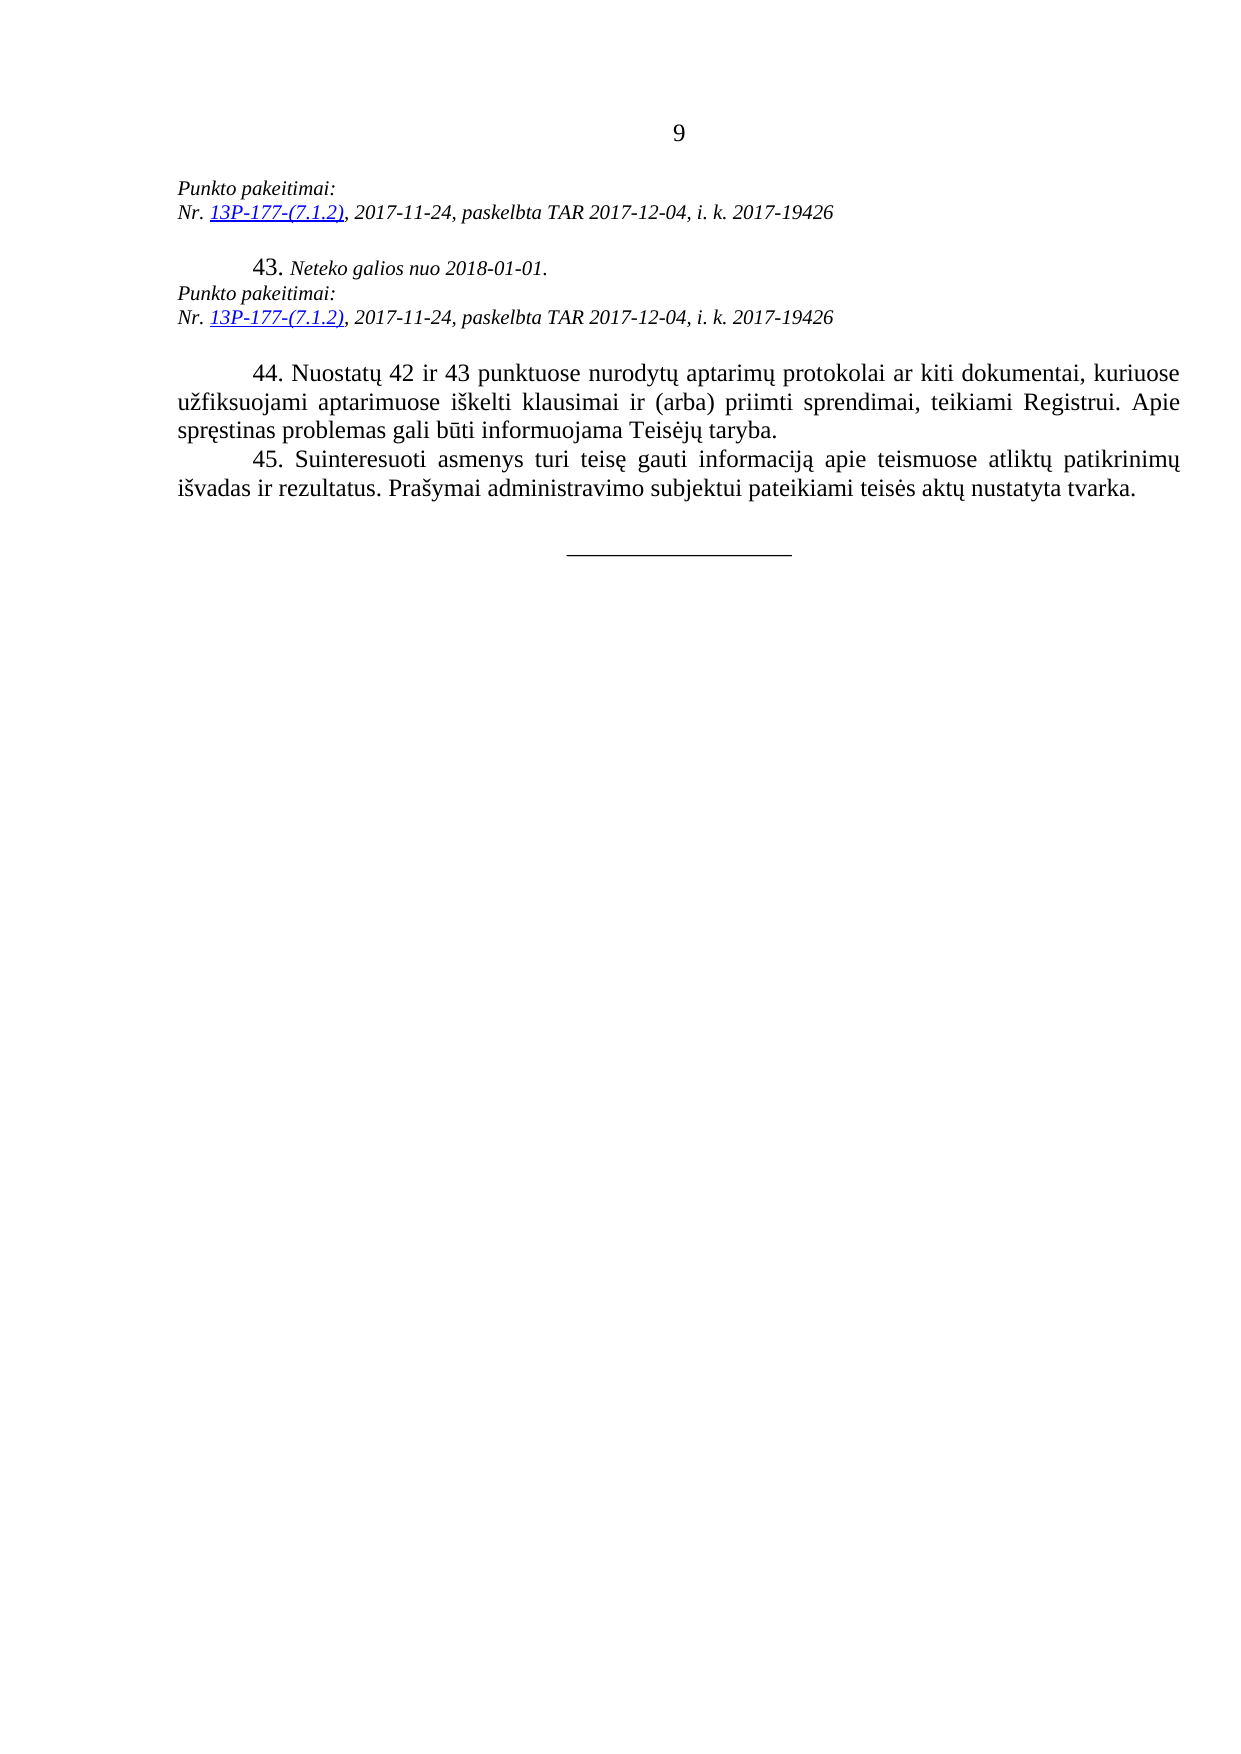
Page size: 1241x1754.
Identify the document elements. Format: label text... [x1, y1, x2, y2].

text __________________ [177, 531, 1181, 559]
text 45. Suinteresuoti asmenys turi teisę gauti informaciją apie teismuose atliktų patikrinimų išvadas ir rezultatus. Prašymai administravimo subjektui pateikiami teisės aktų nustatyta tvarka. [177, 444, 1181, 502]
text Punkto pakeitimai: [177, 281, 1181, 305]
text Nr. 13P-177-(7.1.2), 2017-11-24, paskelbta TAR 2017-12-04, i. k. 2017-19426 [177, 305, 1181, 329]
text 43. Neteko galios nuo 2018-01-01. [177, 252, 1181, 281]
text 44. Nuostatų 42 ir 43 punktuose nurodytų aptarimų protokolai ar kiti dokumentai, kuriuose užfiksuojami aptarimuose iškelti klausimai ir (arba) priimti sprendimai, teikiami Registrui. Apie spręstinas problemas gali būti informuojama Teisėjų taryba. [177, 358, 1181, 444]
text Punkto pakeitimai: [177, 176, 1181, 200]
text Nr. 13P-177-(7.1.2), 2017-11-24, paskelbta TAR 2017-12-04, i. k. 2017-19426 [177, 200, 1181, 224]
